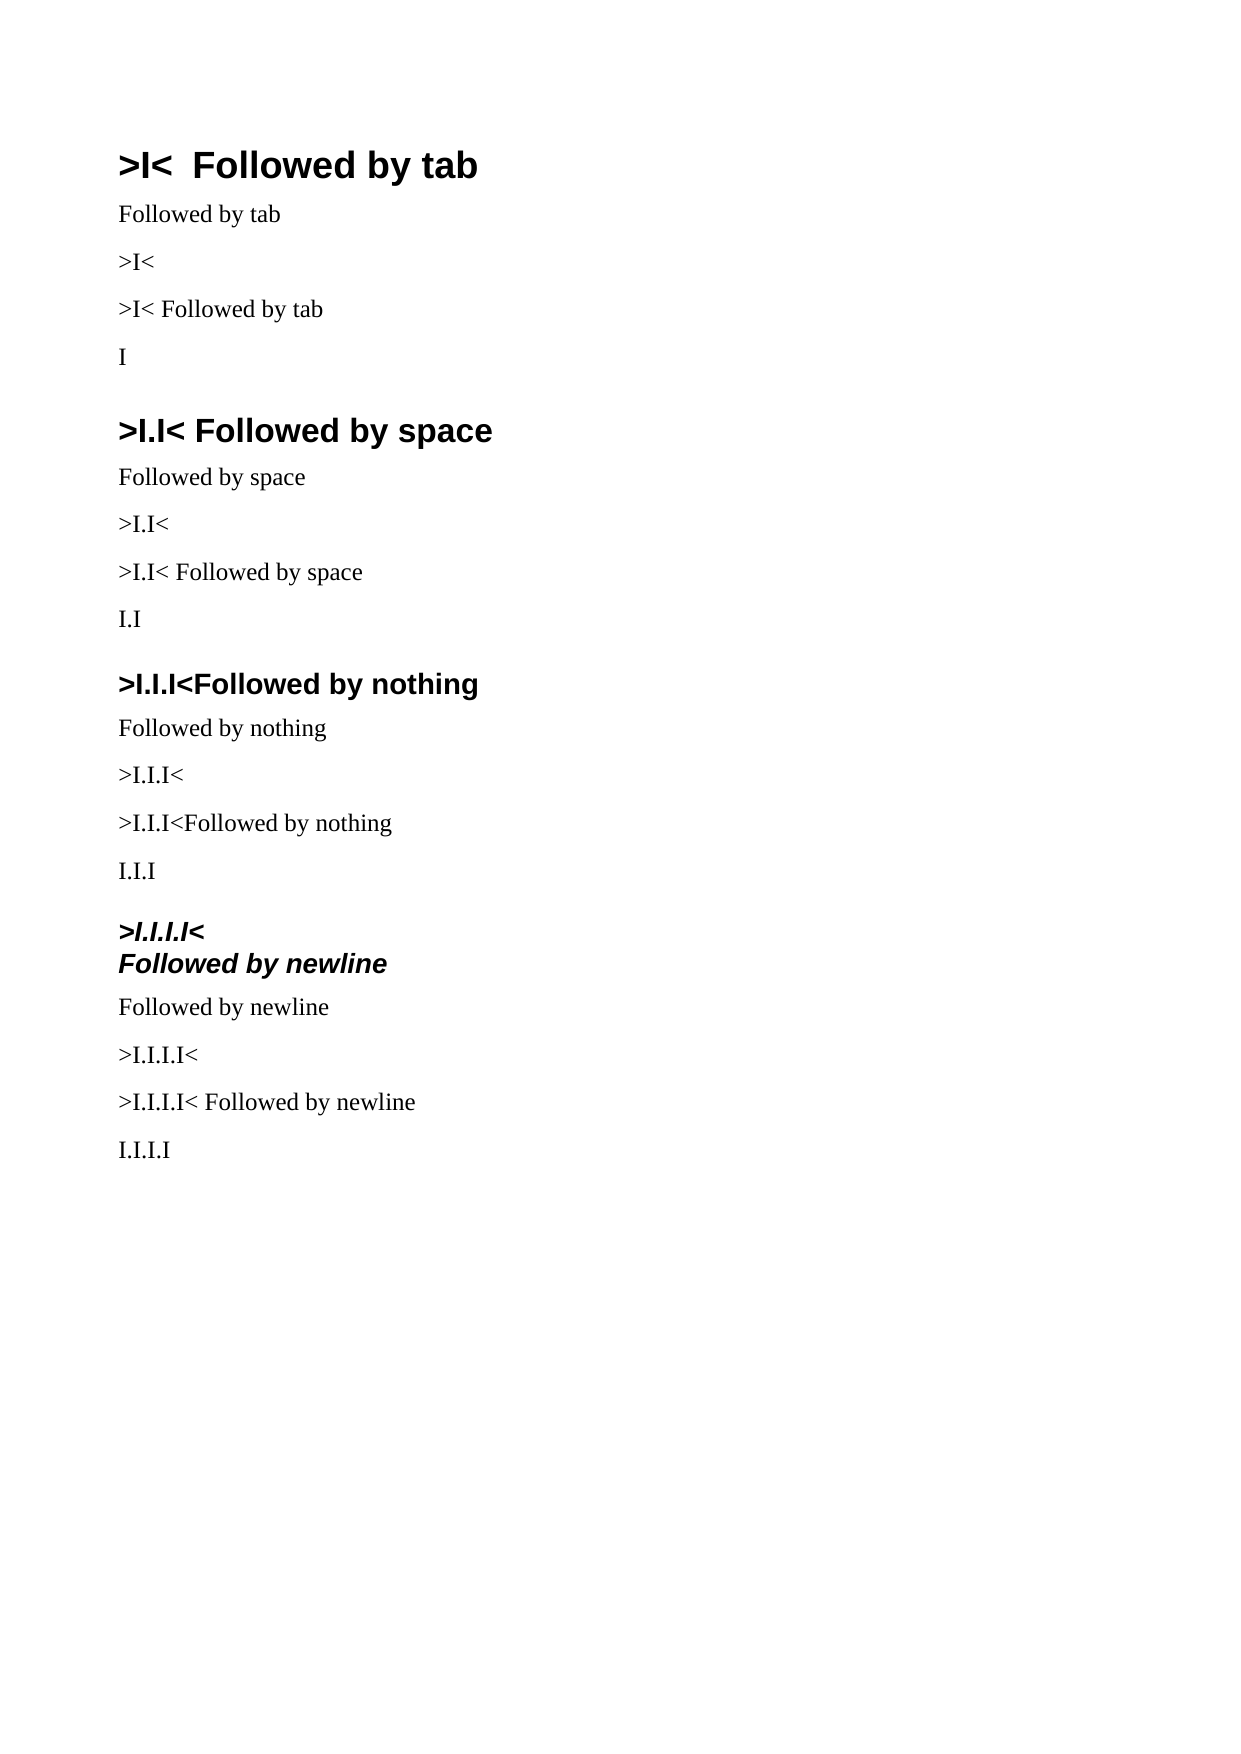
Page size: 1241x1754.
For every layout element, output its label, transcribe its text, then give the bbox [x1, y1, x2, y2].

text Followed by space [118, 462, 1122, 490]
text I.I.I.I [118, 1135, 1122, 1164]
subtitle Followed by newline [118, 916, 1122, 979]
text >I.I< [118, 509, 1122, 538]
text Followed by newline [118, 992, 1122, 1021]
subtitle Followed by nothing [118, 667, 1122, 700]
subtitle Followed by tab [118, 143, 1122, 187]
text >I.I< Followed by space [118, 557, 1122, 586]
text >I< [118, 247, 1122, 276]
text Followed by tab [118, 199, 1122, 228]
text >I.I.I< [118, 761, 1122, 789]
text >I< Followed by tab [118, 294, 1122, 323]
text I.I [118, 604, 1122, 633]
text >I.I.I.I< [118, 1040, 1122, 1068]
text >I.I.I.I< Followed by newline [118, 1087, 1122, 1116]
text I.I.I [118, 856, 1122, 884]
text I [118, 342, 1122, 371]
subtitle Followed by space [118, 411, 1122, 449]
text >I.I.I<Followed by nothing [118, 808, 1122, 837]
text Followed by nothing [118, 713, 1122, 742]
